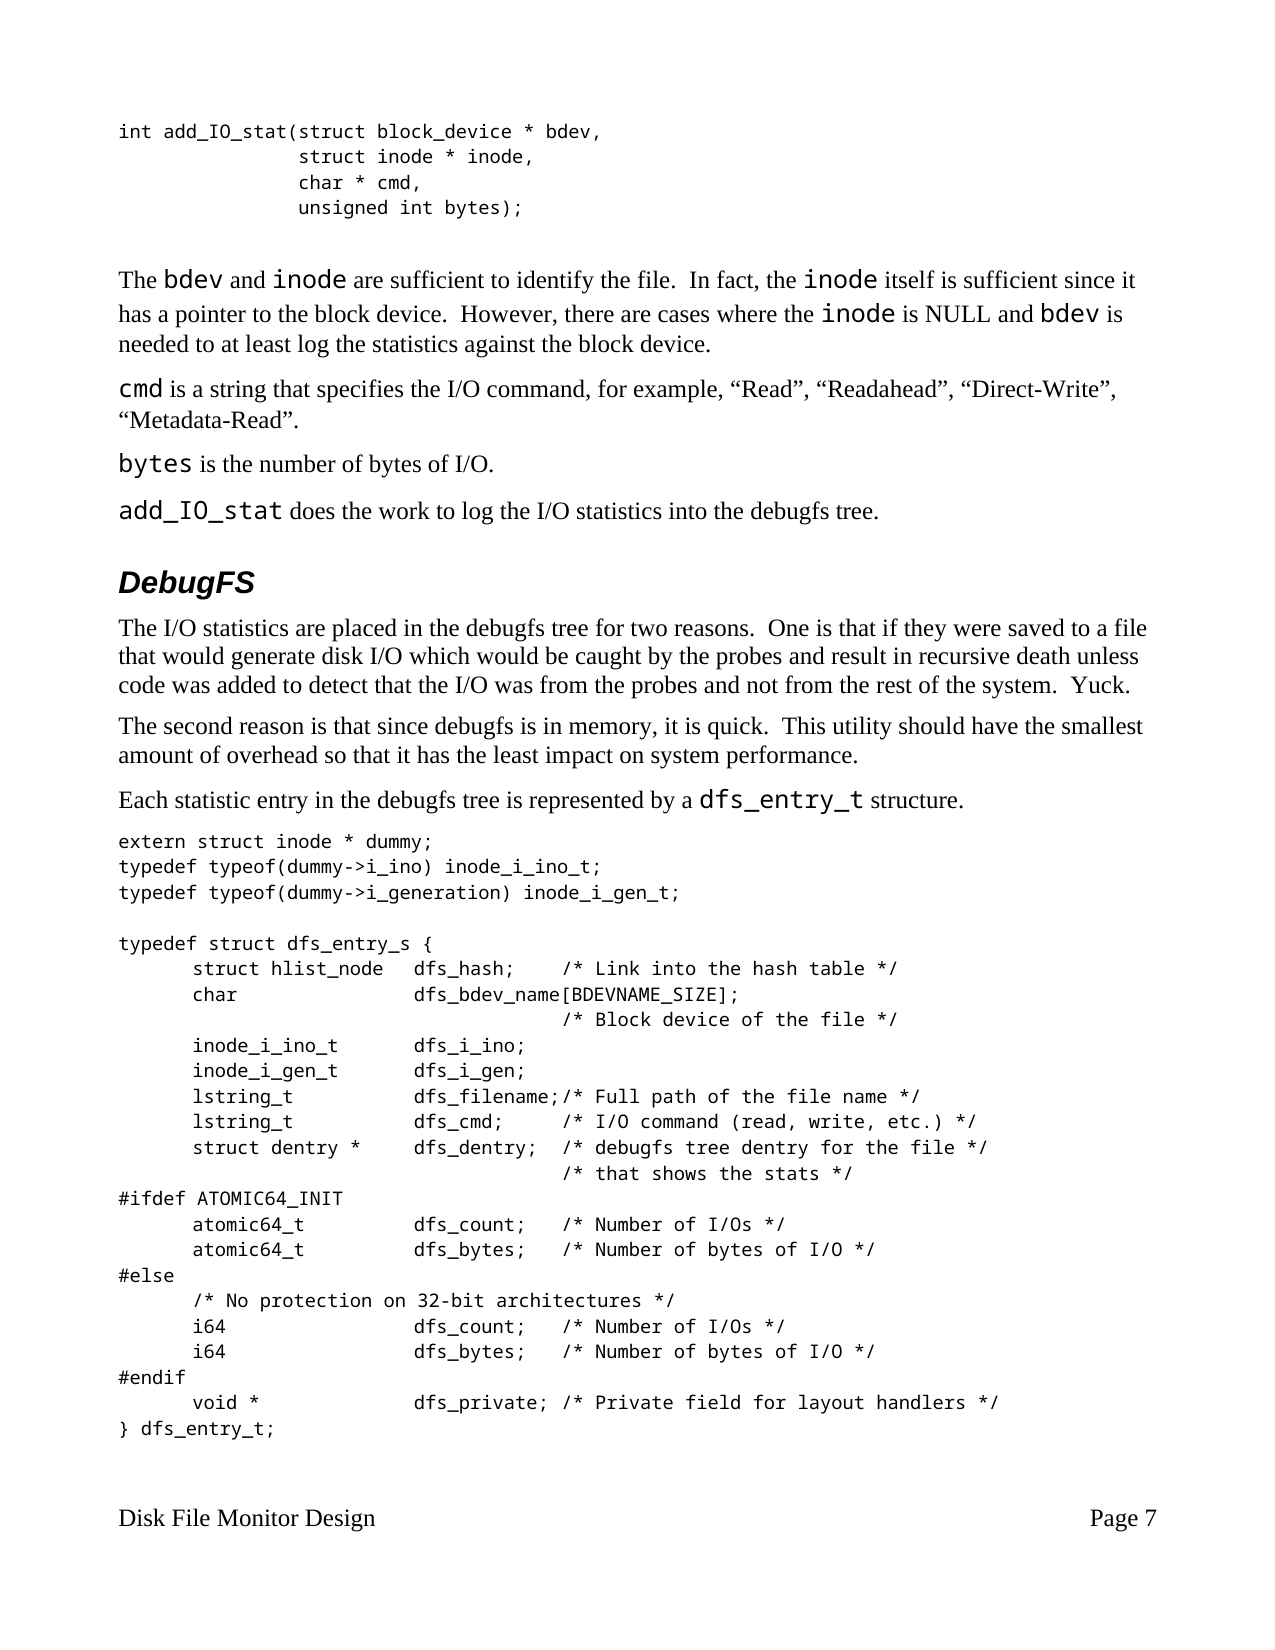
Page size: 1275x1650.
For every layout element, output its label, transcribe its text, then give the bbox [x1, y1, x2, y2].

text inode_i_gen_t dfs_i_gen; [118, 1058, 1157, 1083]
text atomic64_t dfs_bytes; /* Number of bytes of I/O */ [118, 1236, 1157, 1262]
text typedef typeof(dummy->i_generation) inode_i_gen_t; [118, 879, 1157, 904]
text lstring_t dfs_cmd; /* I/O command (read, write, etc.) */ [118, 1109, 1157, 1134]
text bytes is the number of bytes of I/O. [118, 446, 1157, 480]
subtitle DebugFS [118, 564, 1157, 600]
text char * cmd, [118, 169, 1157, 195]
text struct hlist_node dfs_hash; /* Link into the hash table */ [118, 956, 1157, 981]
text char dfs_bdev_name[BDEVNAME_SIZE]; [118, 981, 1157, 1007]
text The second reason is that since debugfs is in memory, it is quick. This utility should have the smallest amount of overhead so that it has the least impact on system performance. [118, 711, 1157, 769]
text void * dfs_private; /* Private field for layout handlers */ [118, 1389, 1157, 1415]
text #ifdef ATOMIC64_INIT [118, 1185, 1157, 1211]
text int add_IO_stat(struct block_device * bdev, [118, 118, 1157, 144]
text Each statistic entry in the debugfs tree is represented by a dfs_entry_t structure. [118, 781, 1157, 816]
text add_IO_stat does the work to log the I/O statistics into the debugfs tree. [118, 493, 1157, 527]
text typedef typeof(dummy->i_ino) inode_i_ino_t; [118, 853, 1157, 879]
text } dfs_entry_t; [118, 1415, 1157, 1441]
text struct inode * inode, [118, 144, 1157, 169]
text #endif [118, 1364, 1157, 1389]
text struct dentry * dfs_dentry; /* debugfs tree dentry for the file */ [118, 1134, 1157, 1160]
text unsigned int bytes); [118, 195, 1157, 220]
text cmd is a string that specifies the I/O command, for example, “Read”, “Readahead”, “Direct-Write”, “Metadata-Read”. [118, 371, 1157, 434]
text The bdev and inode are sufficient to identify the file. In fact, the inode itself is sufficient since it has a pointer to the block device. However, there are cases where the inode is NULL and bdev is needed to at least log the statistics against the block device. [118, 261, 1157, 358]
text i64 dfs_count; /* Number of I/Os */ [118, 1313, 1157, 1338]
text /* Block device of the file */ [118, 1007, 1157, 1032]
text typedef struct dfs_entry_s { [118, 930, 1157, 956]
text /* that shows the stats */ [118, 1160, 1157, 1185]
text extern struct inode * dummy; [118, 828, 1157, 853]
text i64 dfs_bytes; /* Number of bytes of I/O */ [118, 1338, 1157, 1364]
text #else [118, 1262, 1157, 1287]
text lstring_t dfs_filename; /* Full path of the file name */ [118, 1083, 1157, 1109]
text The I/O statistics are placed in the debugfs tree for two reasons. One is that if they were saved to a file that would generate disk I/O which would be caught by the probes and result in recursive death unless code was added to detect that the I/O was from the probes and not from the rest of the system. Yuck. [118, 613, 1157, 699]
text atomic64_t dfs_count; /* Number of I/Os */ [118, 1211, 1157, 1236]
text /* No protection on 32-bit architectures */ [118, 1287, 1157, 1313]
text inode_i_ino_t dfs_i_ino; [118, 1032, 1157, 1058]
